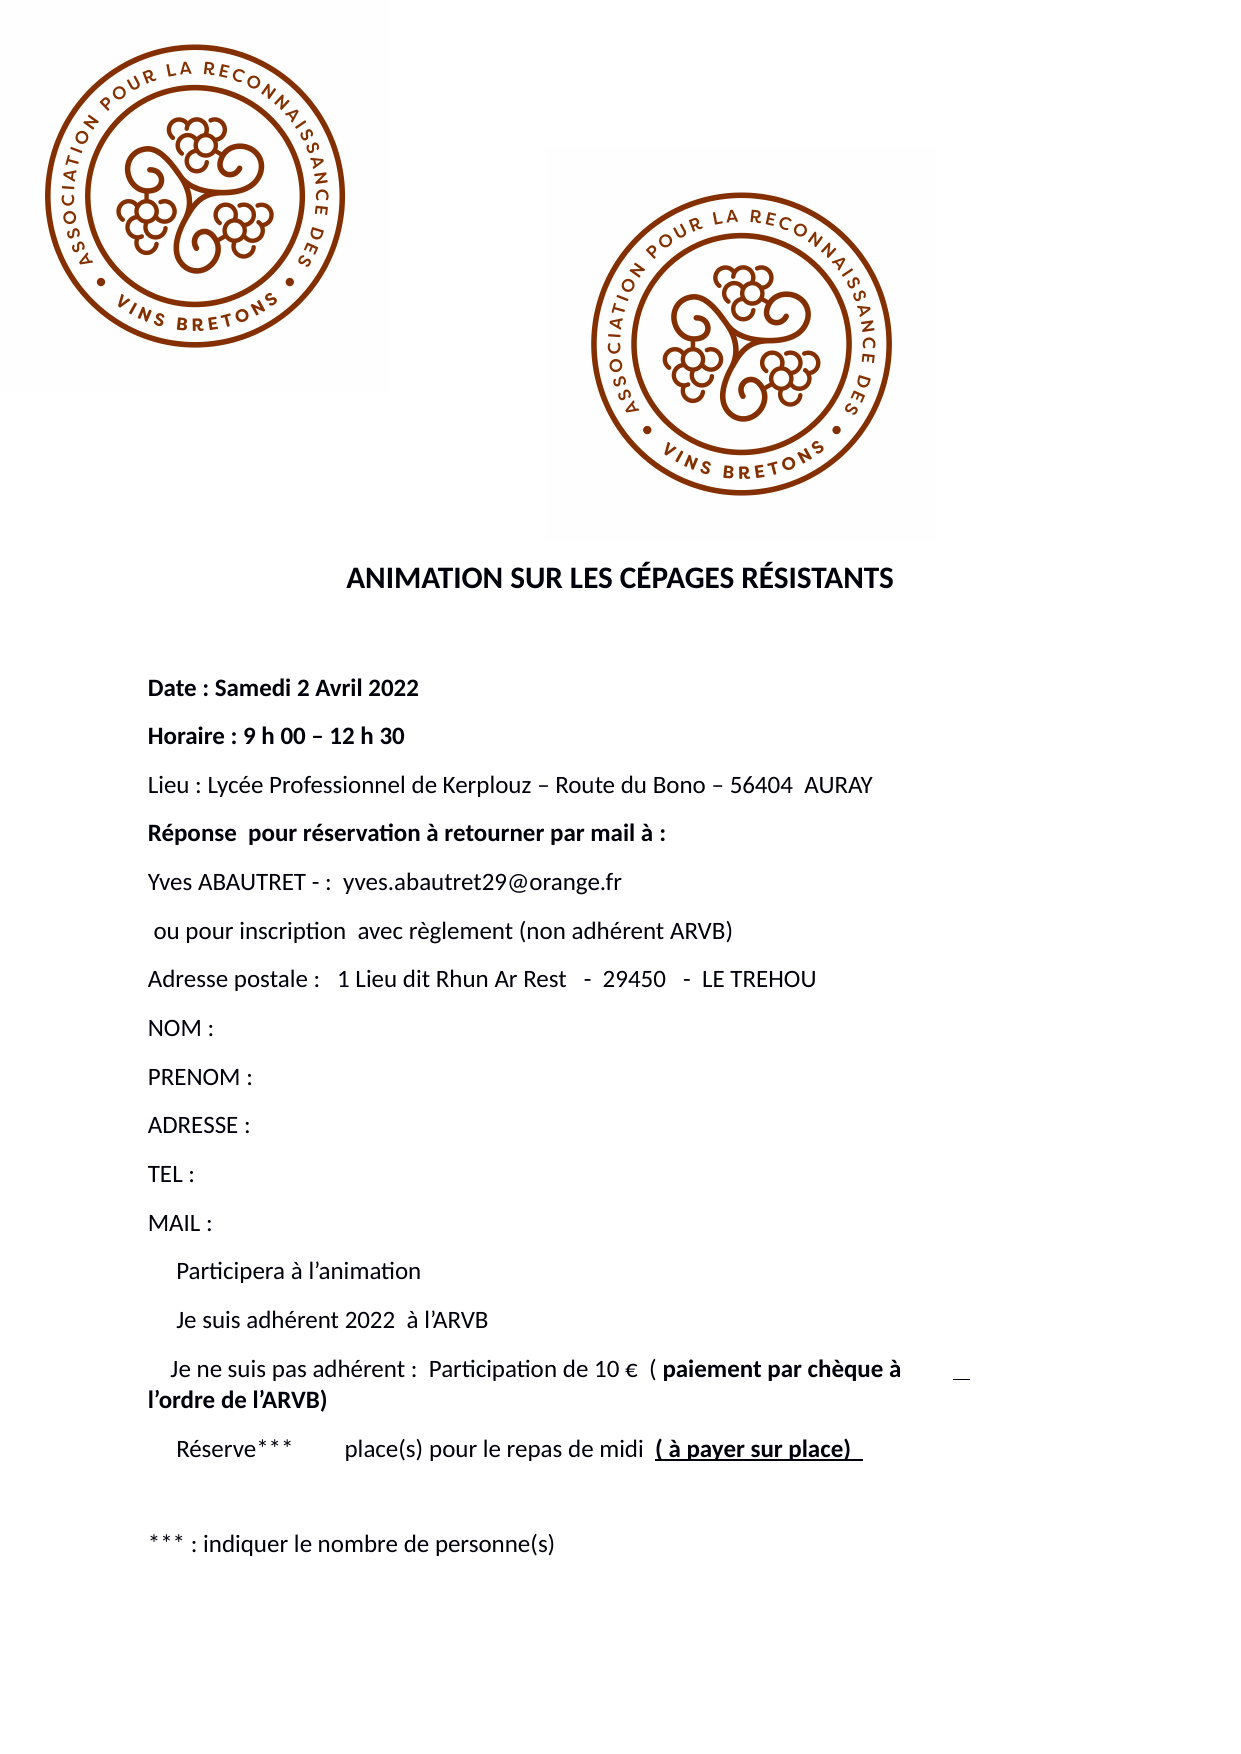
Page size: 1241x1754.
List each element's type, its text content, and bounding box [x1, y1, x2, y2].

text ADRESSE : [148, 1109, 1093, 1140]
text Réponse pour réservation à retourner par mail à : [148, 818, 1093, 848]
text Adresse postale : 1 Lieu dit Rhun Ar Rest - 29450 - LE TREHOU [148, 963, 1093, 994]
text Horaire : 9 h 00 – 12 h 30 [148, 720, 1093, 751]
text PRENOM : [148, 1061, 1093, 1091]
text NOM : [148, 1012, 1093, 1043]
picture [546, 147, 937, 541]
text *** : indiquer le nombre de personne(s) [148, 1528, 1093, 1558]
text ANIMATION SUR LES CÉPAGES RÉSISTANTS [148, 558, 1093, 596]
text Yves ABAUTRET - : yves.abautret29@orange.fr [148, 866, 1093, 897]
text Réserve*** place(s) pour le repas de midi ( à payer sur place) [148, 1433, 1093, 1464]
text MAIL : [148, 1207, 1093, 1237]
text Je suis adhérent 2022 à l’ARVB [148, 1304, 1093, 1334]
text Je ne suis pas adhérent : Participation de 10 € ( paiement par chèque à l’ordre de l’ARVB) [148, 1353, 1093, 1415]
text Participera à l’animation [148, 1255, 1093, 1286]
text TEL : [148, 1158, 1093, 1189]
text ou pour inscription avec règlement (non adhérent ARVB) [148, 915, 1093, 945]
text Date : Samedi 2 Avril 2022 [148, 672, 1093, 702]
text Lieu : Lycée Professionnel de Kerplouz – Route du Bono – 56404 AURAY [148, 769, 1093, 799]
picture [0, 0, 390, 393]
